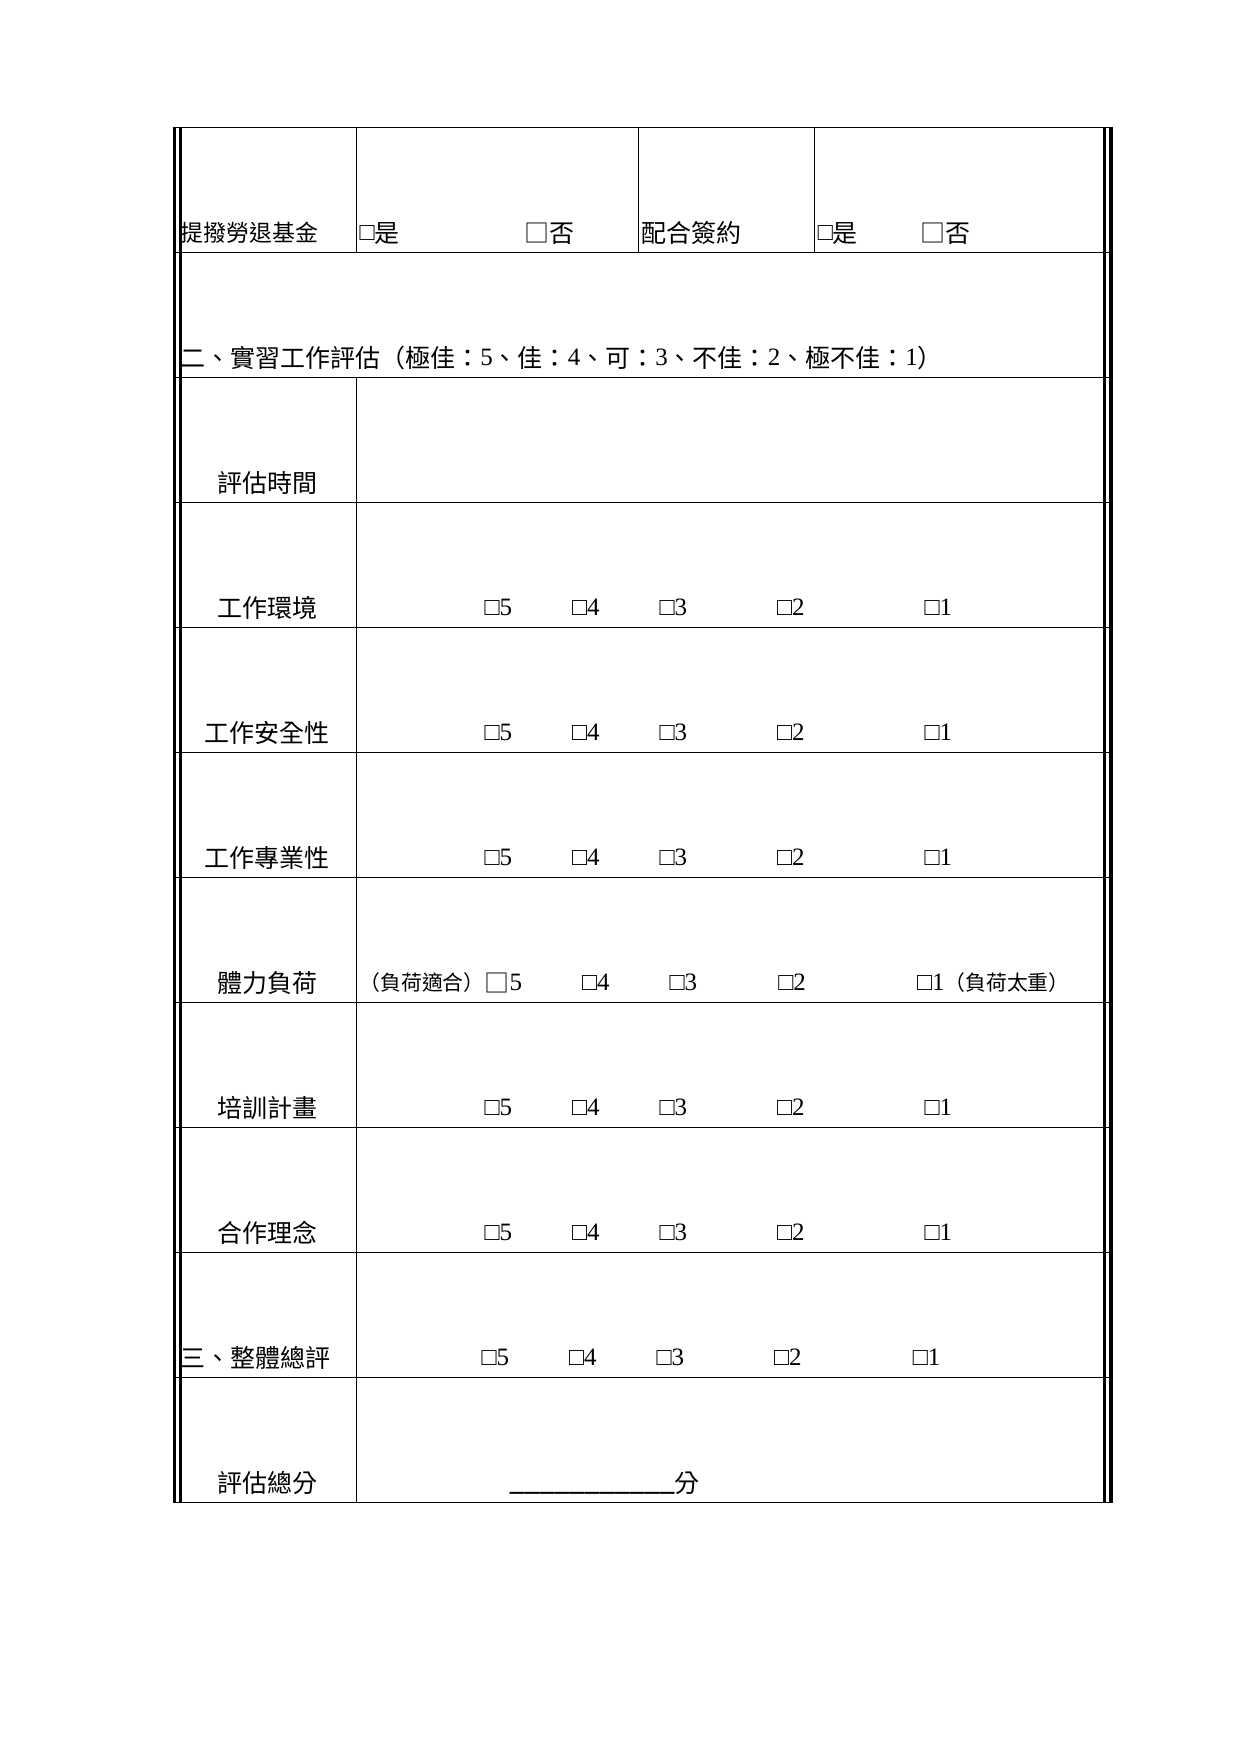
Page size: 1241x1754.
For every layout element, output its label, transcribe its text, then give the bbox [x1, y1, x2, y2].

table_cell □是 □否 [357, 128, 638, 252]
table_cell 工作安全性 [182, 628, 356, 752]
table_cell 二、實習工作評估（極佳：5、佳：4、可：3、不佳：2、極不佳：1） [182, 253, 1103, 377]
table_cell 評估總分 [182, 1378, 356, 1502]
table_cell ___________分 [357, 1378, 1103, 1502]
table_cell □5 □4 □3 □2 □1 [357, 753, 1103, 877]
table_cell □5 □4 □3 □2 □1 [357, 1003, 1103, 1127]
table_cell 體力負荷 [182, 878, 356, 1002]
table_cell 工作專業性 [182, 753, 356, 877]
table_cell □是 □否 [815, 128, 1103, 252]
table_cell [357, 378, 1103, 502]
table_cell □5 □4 □3 □2 □1 [357, 1128, 1103, 1252]
table_cell （負荷適合）□5 □4 □3 □2 □1（負荷太重） [357, 878, 1103, 1002]
table_cell 三、整體總評 [182, 1253, 356, 1377]
table_cell 培訓計畫 [182, 1003, 356, 1127]
table_cell □5 □4 □3 □2 □1 [357, 503, 1103, 627]
table_cell 合作理念 [182, 1128, 356, 1252]
table_cell 評估時間 [182, 378, 356, 502]
table_cell 提撥勞退基金 [182, 128, 356, 252]
table_cell 工作環境 [182, 503, 356, 627]
table_cell □5 □4 □3 □2 □1 [357, 628, 1103, 752]
table_cell □5 □4 □3 □2 □1 [357, 1253, 1103, 1377]
table_cell 配合簽約 [639, 128, 814, 252]
